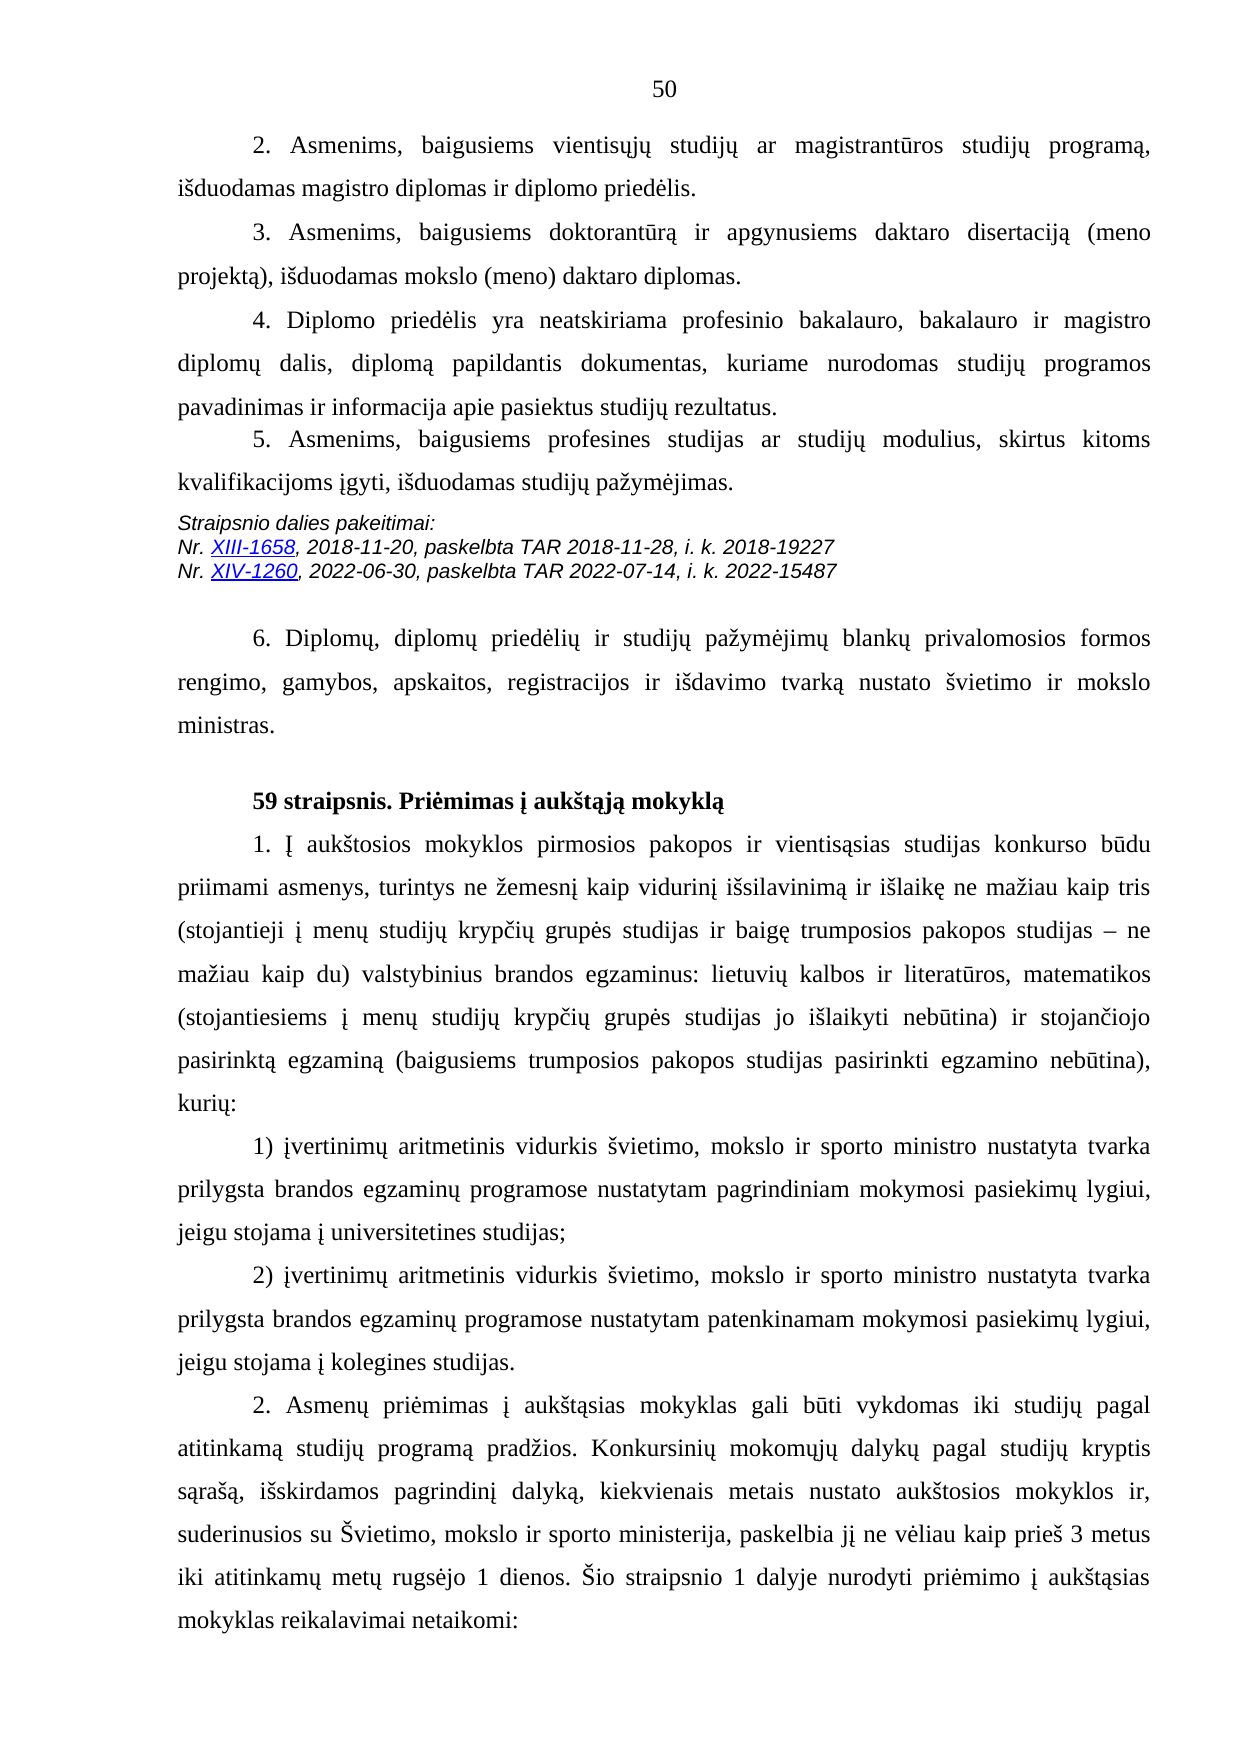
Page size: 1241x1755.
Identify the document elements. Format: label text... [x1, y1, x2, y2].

text 2. Asmenų priėmimas į aukštąsias mokyklas gali būti vykdomas iki studijų pagal atitinkamą studijų programą pradžios. Konkursinių mokomųjų dalykų pagal studijų kryptis sąrašą, išskirdamos pagrindinį dalyką, kiekvienais metais nustato aukštosios mokyklos ir, suderinusios su Švietimo, mokslo ir sporto ministerija, paskelbia jį ne vėliau kaip prieš 3 metus iki atitinkamų metų rugsėjo 1 dienos. Šio straipsnio 1 dalyje nurodyti priėmimo į aukštąsias mokyklas reikalavimai netaikomi: [177, 1390, 1152, 1634]
text 1) įvertinimų aritmetinis vidurkis švietimo, mokslo ir sporto ministro nustatyta tvarka prilygsta brandos egzaminų programose nustatytam pagrindiniam mokymosi pasiekimų lygiui, jeigu stojama į universitetines studijas; [177, 1131, 1152, 1246]
text 1. Į aukštosios mokyklos pirmosios pakopos ir vientisąsias studijas konkurso būdu priimami asmenys, turintys ne žemesnį kaip vidurinį išsilavinimą ir išlaikę ne mažiau kaip tris (stojantieji į menų studijų krypčių grupės studijas ir baigę trumposios pakopos studijas – ne mažiau kaip du) valstybinius brandos egzaminus: lietuvių kalbos ir literatūros, matematikos (stojantiesiems į menų studijų krypčių grupės studijas jo išlaikyti nebūtina) ir stojančiojo pasirinktą egzaminą (baigusiems trumposios pakopos studijas pasirinkti egzamino nebūtina), kurių: [177, 829, 1152, 1117]
text 59 straipsnis. Priėmimas į aukštąją mokyklą [177, 786, 1152, 815]
text Straipsnio dalies pakeitimai: [177, 511, 1152, 534]
text 4. Diplomo priedėlis yra neatskiriama profesinio bakalauro, bakalauro ir magistro diplomų dalis, diplomą papildantis dokumentas, kuriame nurodomas studijų programos pavadinimas ir informacija apie pasiektus studijų rezultatus. [177, 293, 1152, 424]
text 2) įvertinimų aritmetinis vidurkis švietimo, mokslo ir sporto ministro nustatyta tvarka prilygsta brandos egzaminų programose nustatytam patenkinamam mokymosi pasiekimų lygiui, jeigu stojama į kolegines studijas. [177, 1261, 1152, 1376]
text 6. Diplomų, diplomų priedėlių ir studijų pažymėjimų blankų privalomosios formos rengimo, gamybos, apskaitos, registracijos ir išdavimo tvarką nustato švietimo ir mokslo ministras. [177, 611, 1152, 742]
text Nr. XIV-1260, 2022-06-30, paskelbta TAR 2022-07-14, i. k. 2022-15487 [177, 558, 1152, 582]
text Nr. XIII-1658, 2018-11-20, paskelbta TAR 2018-11-28, i. k. 2018-19227 [177, 534, 1152, 558]
text 3. Asmenims, baigusiems doktorantūrą ir apgynusiems daktaro disertaciją (meno projektą), išduodamas mokslo (meno) daktaro diplomas. [177, 206, 1152, 293]
text 5. Asmenims, baigusiems profesines studijas ar studijų modulius, skirtus kitoms kvalifikacijoms įgyti, išduodamas studijų pažymėjimas. [177, 424, 1152, 496]
text 2. Asmenims, baigusiems vientisųjų studijų ar magistrantūros studijų programą, išduodamas magistro diplomas ir diplomo priedėlis. [177, 118, 1152, 206]
